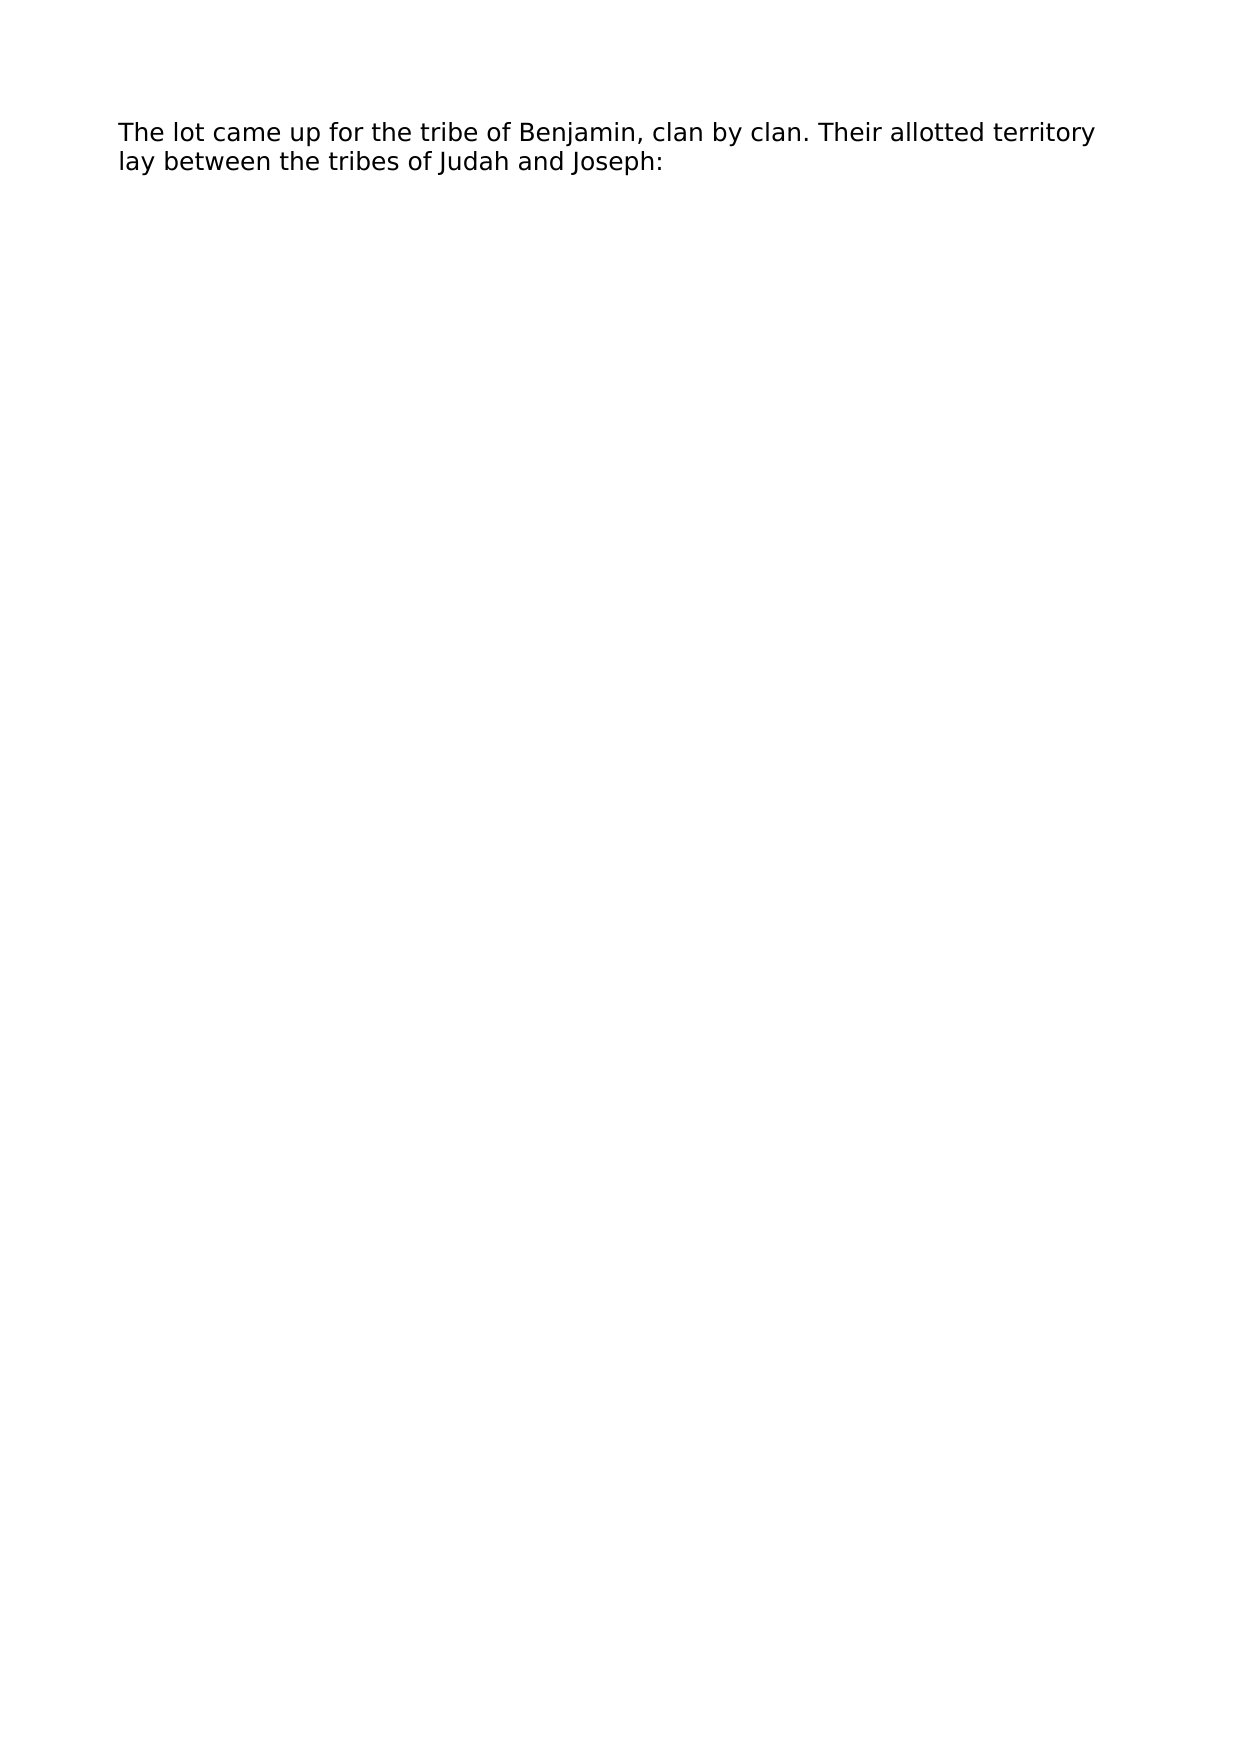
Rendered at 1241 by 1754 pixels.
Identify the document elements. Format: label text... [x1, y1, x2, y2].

text The lot came up for the tribe of Benjamin, clan by clan. Their allotted territory lay between the tribes of Judah and Joseph: [118, 118, 1122, 176]
